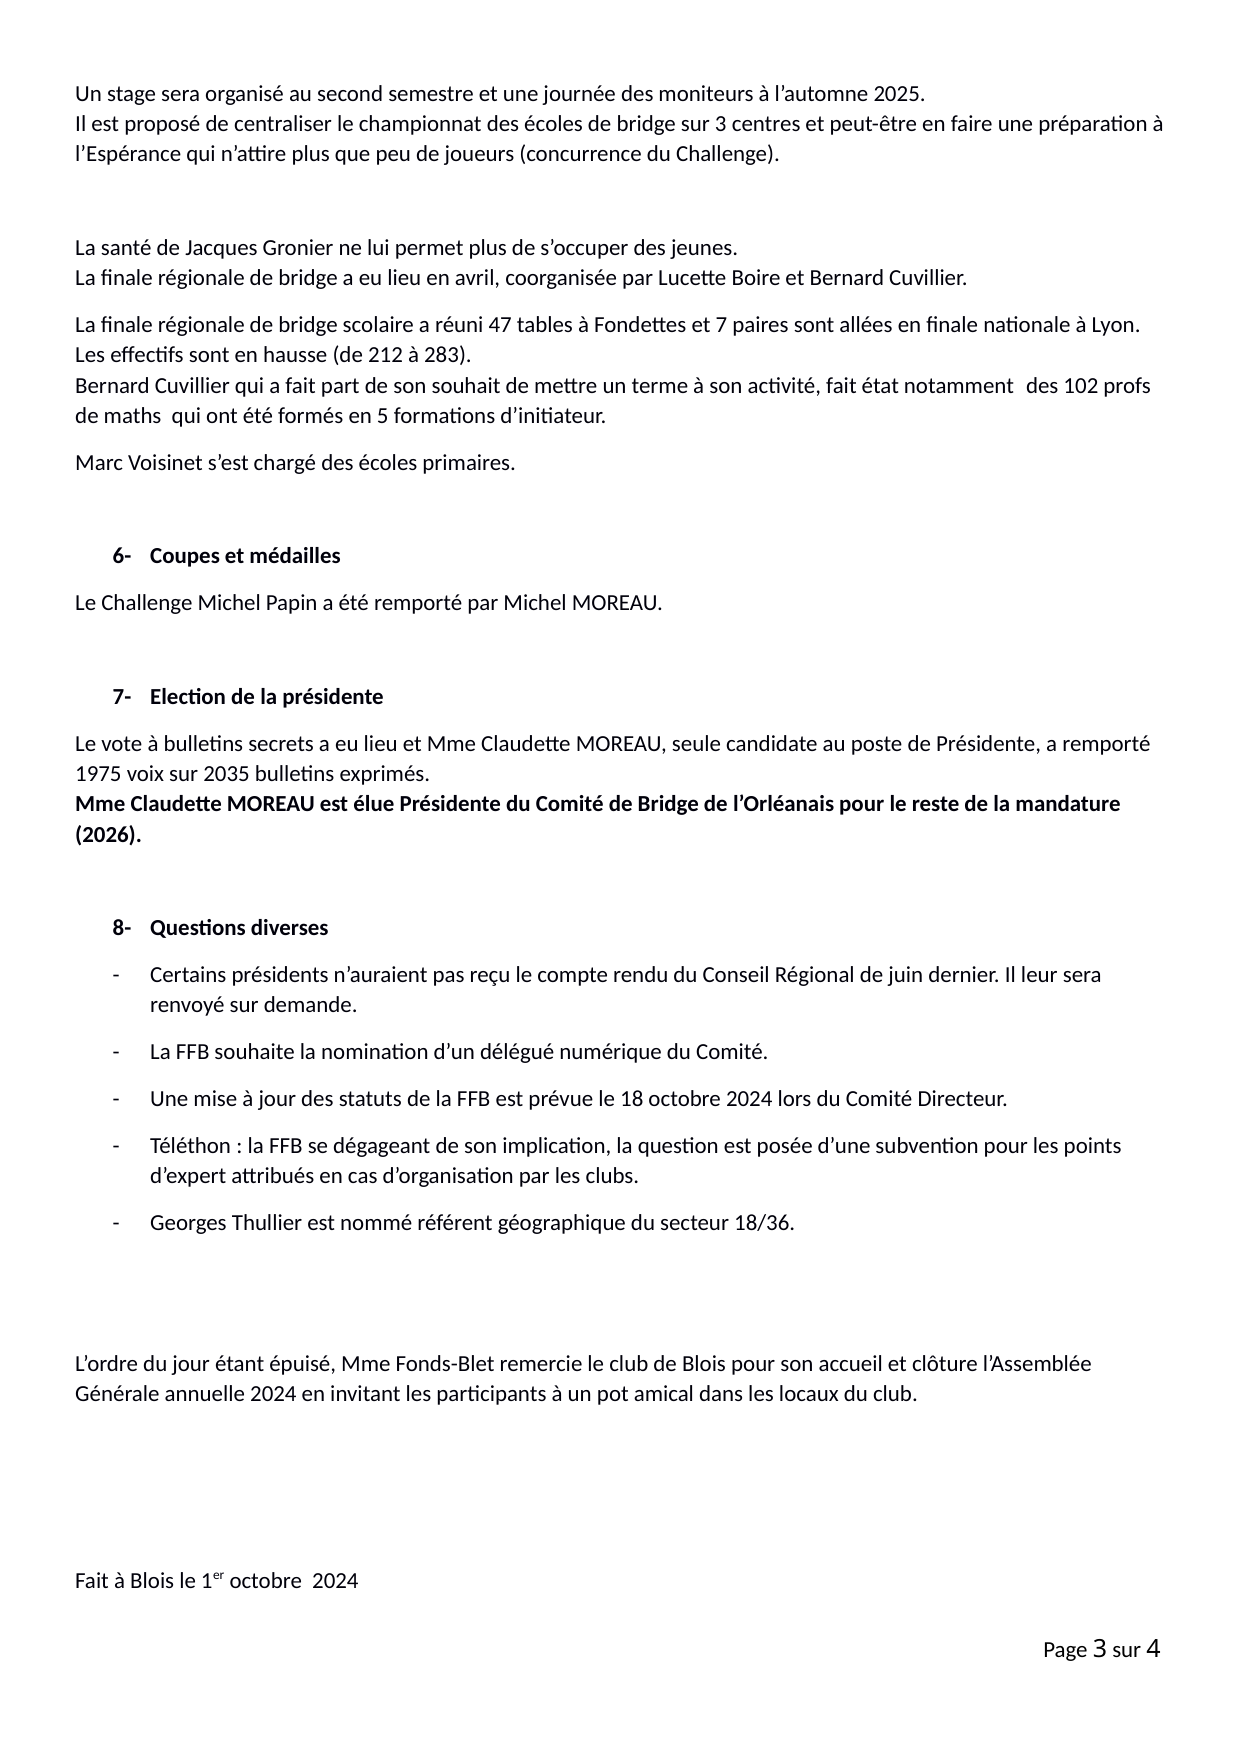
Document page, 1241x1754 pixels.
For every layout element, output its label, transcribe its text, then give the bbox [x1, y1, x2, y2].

list Certains présidents n’auraient pas reçu le compte rendu du Conseil Régional de juin dernier. Il leur sera renvoyé sur demande. [112, 960, 1166, 1019]
text Le vote à bulletins secrets a eu lieu et Mme Claudette MOREAU, seule candidate au poste de Présidente, a remporté 1975 voix sur 2035 bulletins exprimés. Mme Claudette MOREAU est élue Présidente du Comité de Bridge de l’Orléanais pour le reste de la mandature (2026). [75, 729, 1166, 848]
text La santé de Jacques Gronier ne lui permet plus de s’occuper des jeunes. La finale régionale de bridge a eu lieu en avril, coorganisée par Lucette Boire et Bernard Cuvillier. [75, 233, 1166, 292]
text L’ordre du jour étant épuisé, Mme Fonds-Blet remercie le club de Blois pour son accueil et clôture l’Assemblée Générale annuelle 2024 en invitant les participants à un pot amical dans les locaux du club. [75, 1349, 1166, 1407]
text La finale régionale de bridge scolaire a réuni 47 tables à Fondettes et 7 paires sont allées en finale nationale à Lyon. Les effectifs sont en hausse (de 212 à 283). Bernard Cuvillier qui a fait part de son souhait de mettre un terme à son activité, fait état notamment des 102 profs de maths qui ont été formés en 5 formations d’initiateur. [75, 310, 1166, 429]
list Election de la présidente [112, 682, 1166, 710]
list La FFB souhaite la nomination d’un délégué numérique du Comité. [112, 1037, 1166, 1066]
text Fait à Blois le 1er octobre 2024 [75, 1567, 1166, 1595]
list Georges Thullier est nommé référent géographique du secteur 18/36. [112, 1208, 1166, 1236]
text Un stage sera organisé au second semestre et une journée des moniteurs à l’automne 2025. Il est proposé de centraliser le championnat des écoles de bridge sur 3 centres et peut-être en faire une préparation à l’Espérance qui n’attire plus que peu de joueurs (concurrence du Challenge). [75, 79, 1166, 168]
text Marc Voisinet s’est chargé des écoles primaires. [75, 448, 1166, 476]
list Une mise à jour des statuts de la FFB est prévue le 18 octobre 2024 lors du Comité Directeur. [112, 1084, 1166, 1112]
list Questions diverses [112, 913, 1166, 942]
text Le Challenge Michel Papin a été remporté par Michel MOREAU. [75, 588, 1166, 617]
list Coupes et médailles [112, 542, 1166, 570]
list Téléthon : la FFB se dégageant de son implication, la question est posée d’une subvention pour les points d’expert attribués en cas d’organisation par les clubs. [112, 1131, 1166, 1189]
